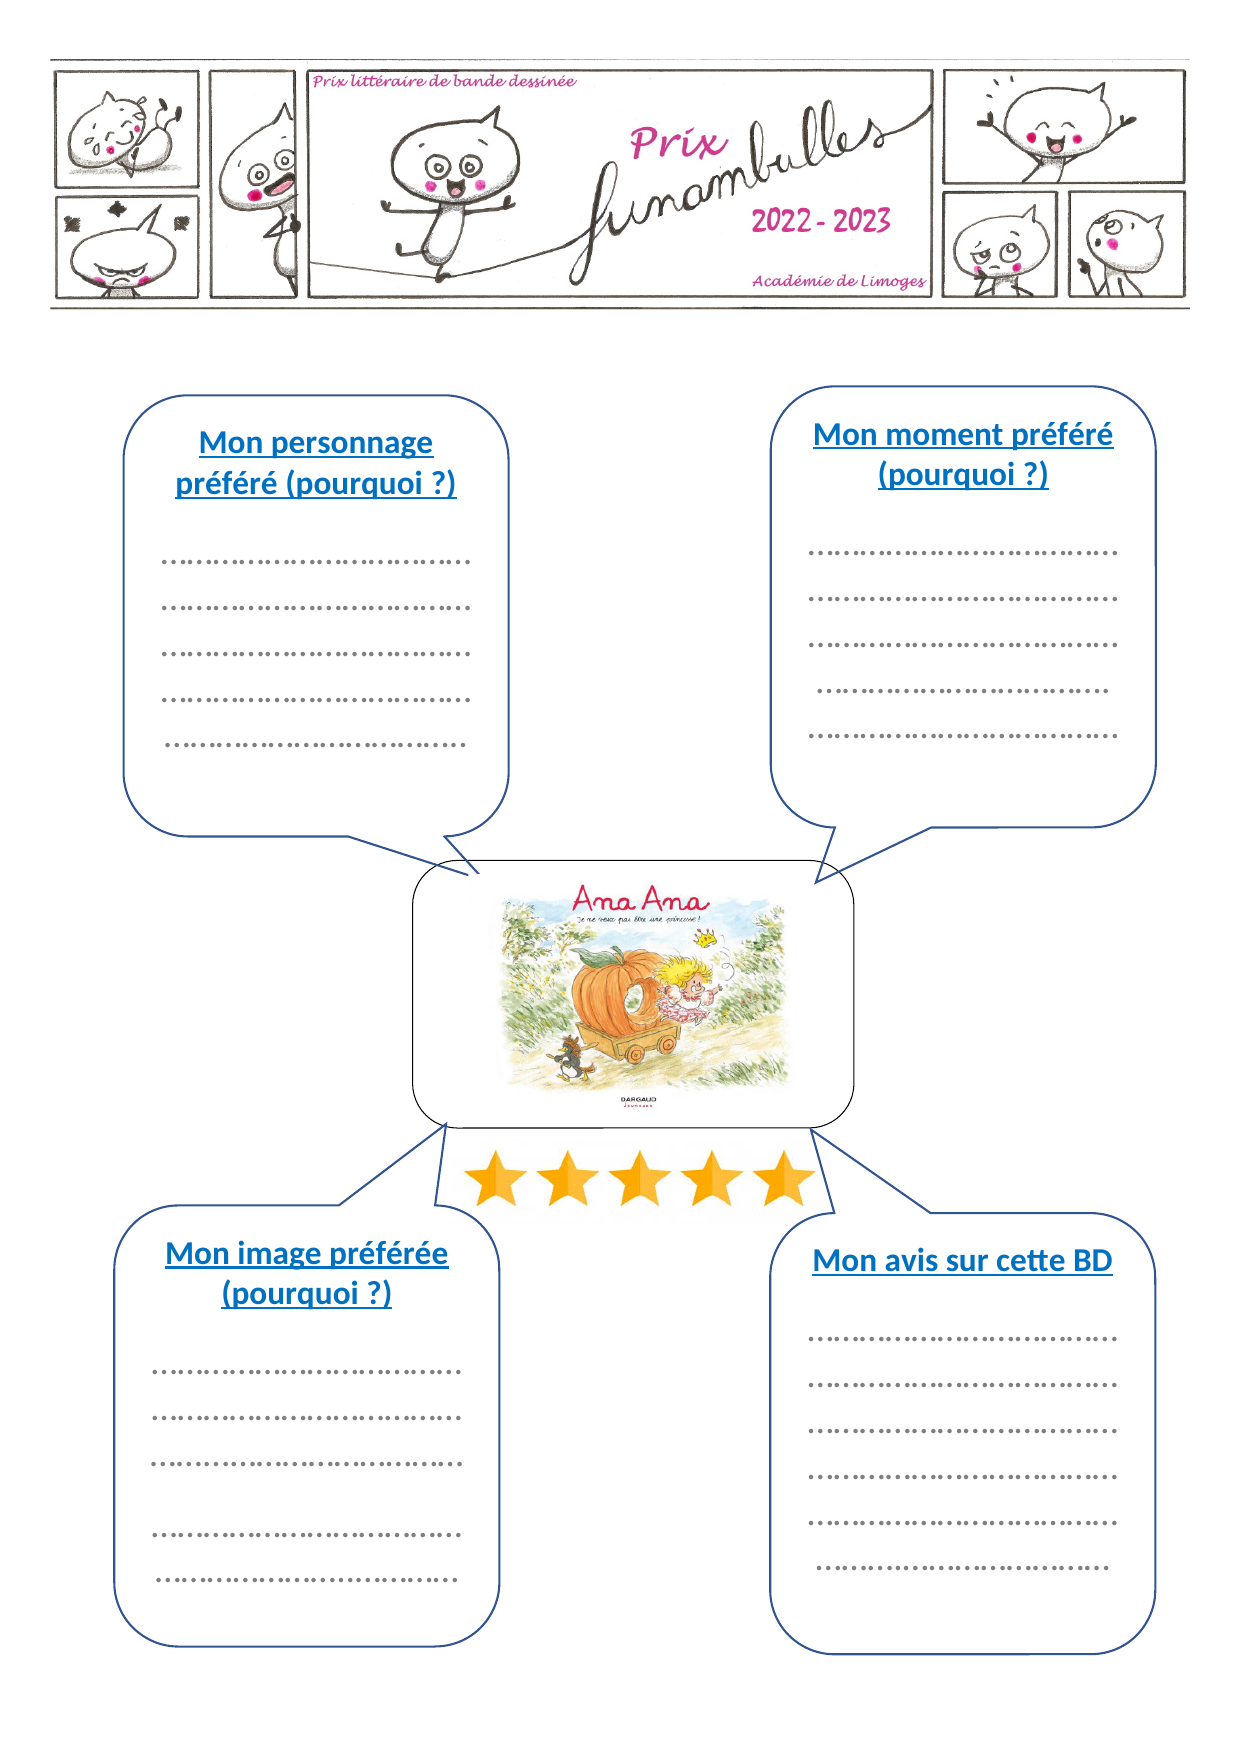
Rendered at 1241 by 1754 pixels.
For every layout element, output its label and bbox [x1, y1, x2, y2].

picture [450, 1209, 477, 1224]
picture [50, 59, 1190, 311]
picture [468, 874, 807, 1113]
picture [815, 1138, 829, 1186]
picture [450, 1138, 829, 1224]
picture [803, 1215, 829, 1224]
